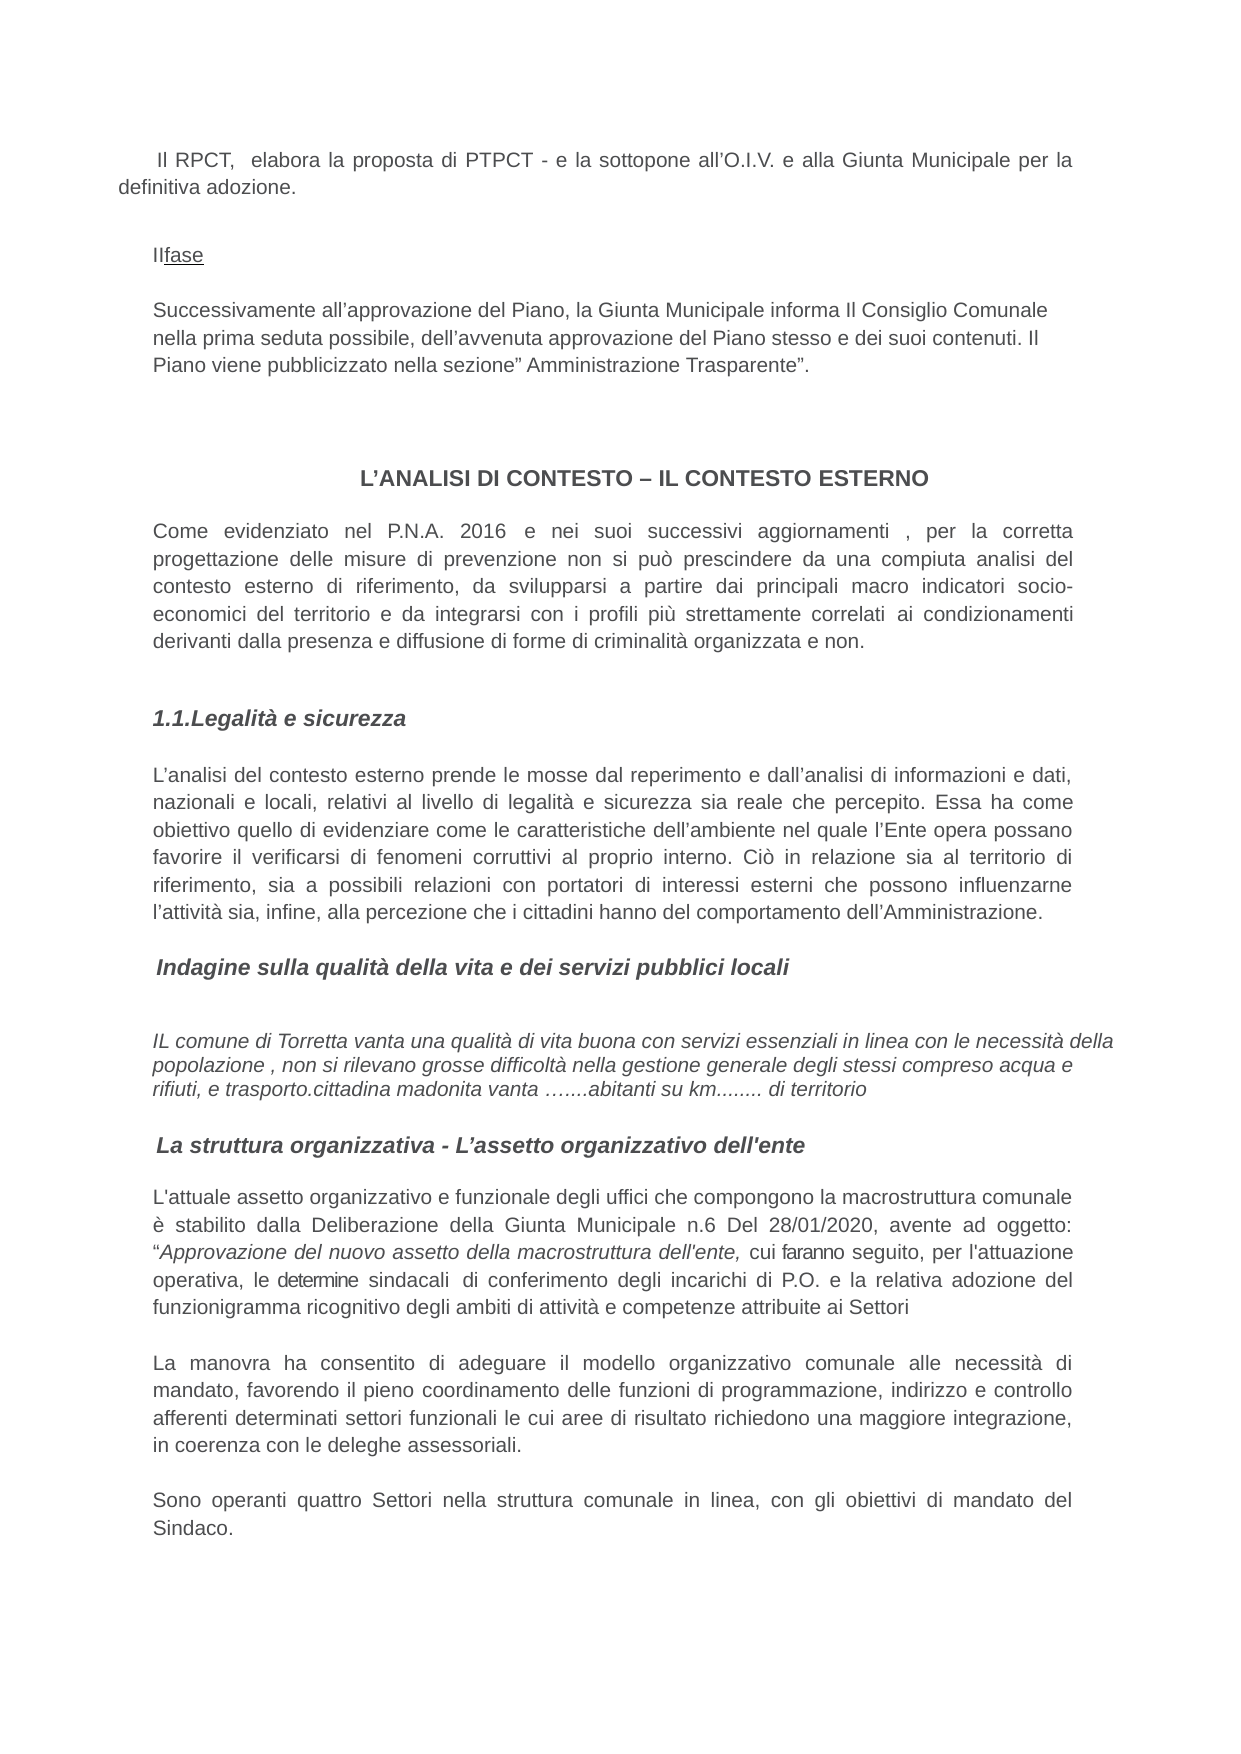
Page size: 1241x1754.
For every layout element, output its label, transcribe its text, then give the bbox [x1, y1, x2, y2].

subtitle L’ANALISI DI CONTESTO – IL CONTESTO ESTERNO [118, 464, 1122, 491]
text Il RPCT, elabora la proposta di PTPCT - e la sottopone all’O.I.V. e alla Giunta Municipale per la definitiva adozione. [118, 148, 1073, 199]
text Successivamente all’approvazione del Piano, la Giunta Municipale informa Il Consiglio Comunale nella prima seduta possibile, dell’avvenuta approvazione del Piano stesso e dei suoi contenuti. Il Piano viene pubblicizzato nella sezione” Amministrazione Trasparente”. [153, 298, 1078, 377]
text IL comune di Torretta vanta una qualità di vita buona con servizi essenziali in linea con le necessità della popolazione , non si rilevano grosse difficoltà nella gestione generale degli stessi compreso acqua e rifiuti, e trasporto.cittadina madonita vanta …....abitanti su km........ di territorio [152, 1029, 1122, 1101]
text La manovra ha consentito di adeguare il modello organizzativo comunale alle necessità di mandato, favorendo il pieno coordinamento delle funzioni di programmazione, indirizzo e controllo afferenti determinati settori funzionali le cui aree di risultato richiedono una maggiore integrazione, in coerenza con le deleghe assessoriali. [153, 1350, 1073, 1457]
list Legalità e sicurezza [152, 705, 1122, 731]
text L'attuale assetto organizzativo e funzionale degli uffici che compongono la macrostruttura comunale è stabilito dalla Deliberazione della Giunta Municipale n.6 Del 28/01/2020, avente ad oggetto: “Approvazione del nuovo assetto della macrostruttura dell'ente, cui faranno seguito, per l'attuazione operativa, le determine sindacali di conferimento degli incarichi di P.O. e la relativa adozione del funzionigramma ricognitivo degli ambiti di attività e competenze attribuite ai Settori [153, 1185, 1074, 1319]
text Sono operanti quattro Settori nella struttura comunale in linea, con gli obiettivi di mandato del Sindaco. [152, 1488, 1074, 1539]
list fase [152, 243, 1122, 267]
text L’analisi del contesto esterno prende le mosse dal reperimento e dall’analisi di informazioni e dati, nazionali e locali, relativi al livello di legalità e sicurezza sia reale che percepito. Essa ha come obiettivo quello di evidenziare come le caratteristiche dell’ambiente nel quale l’Ente opera possano favorire il verificarsi di fenomeni corruttivi al proprio interno. Ciò in relazione sia al territorio di riferimento, sia a possibili relazioni con portatori di interessi esterni che possono influenzarne l’attività sia, infine, alla percezione che i cittadini hanno del comportamento dell’Amministrazione. [153, 763, 1074, 924]
subtitle Indagine sulla qualità della vita e dei servizi pubblici locali [118, 954, 1122, 981]
subtitle La struttura organizzativa - L’assetto organizzativo dell'ente [118, 1132, 1122, 1158]
text Come evidenziato nel P.N.A. 2016 e nei suoi successivi aggiornamenti , per la corretta progettazione delle misure di prevenzione non si può prescindere da una compiuta analisi del contesto esterno di riferimento, da svilupparsi a partire dai principali macro indicatori socio-economici del territorio e da integrarsi con i profili più strettamente correlati ai condizionamenti derivanti dalla presenza e diffusione di forme di criminalità organizzata e non. [153, 519, 1074, 653]
